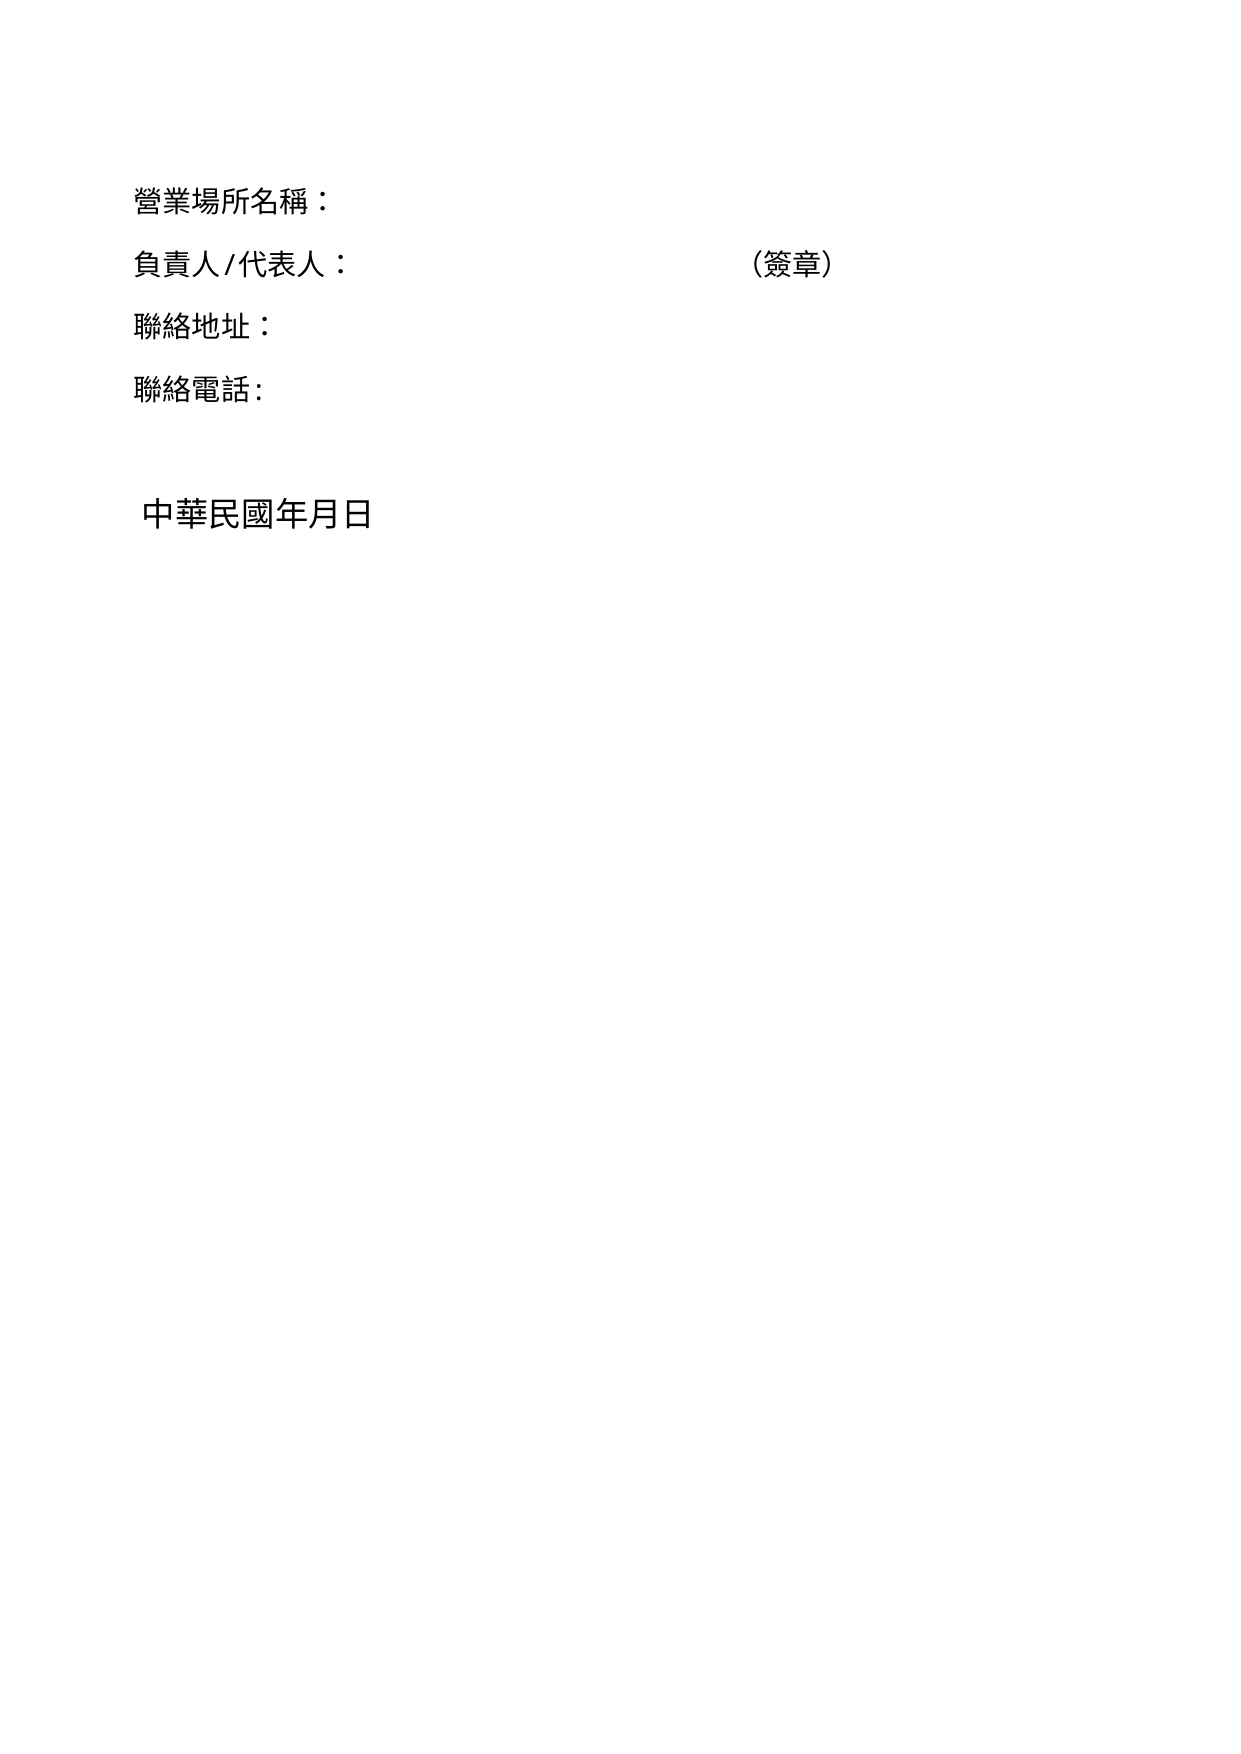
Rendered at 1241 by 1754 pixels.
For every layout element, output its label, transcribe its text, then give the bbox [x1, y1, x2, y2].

text 營業場所名稱： [75, 158, 1165, 221]
text 聯絡地址： [75, 283, 1165, 346]
text 中華民國年月日 [75, 471, 1165, 533]
text [75, 96, 1165, 158]
text 聯絡電話: [75, 346, 1165, 408]
text 負責人/代表人： （簽章） [75, 221, 1165, 283]
